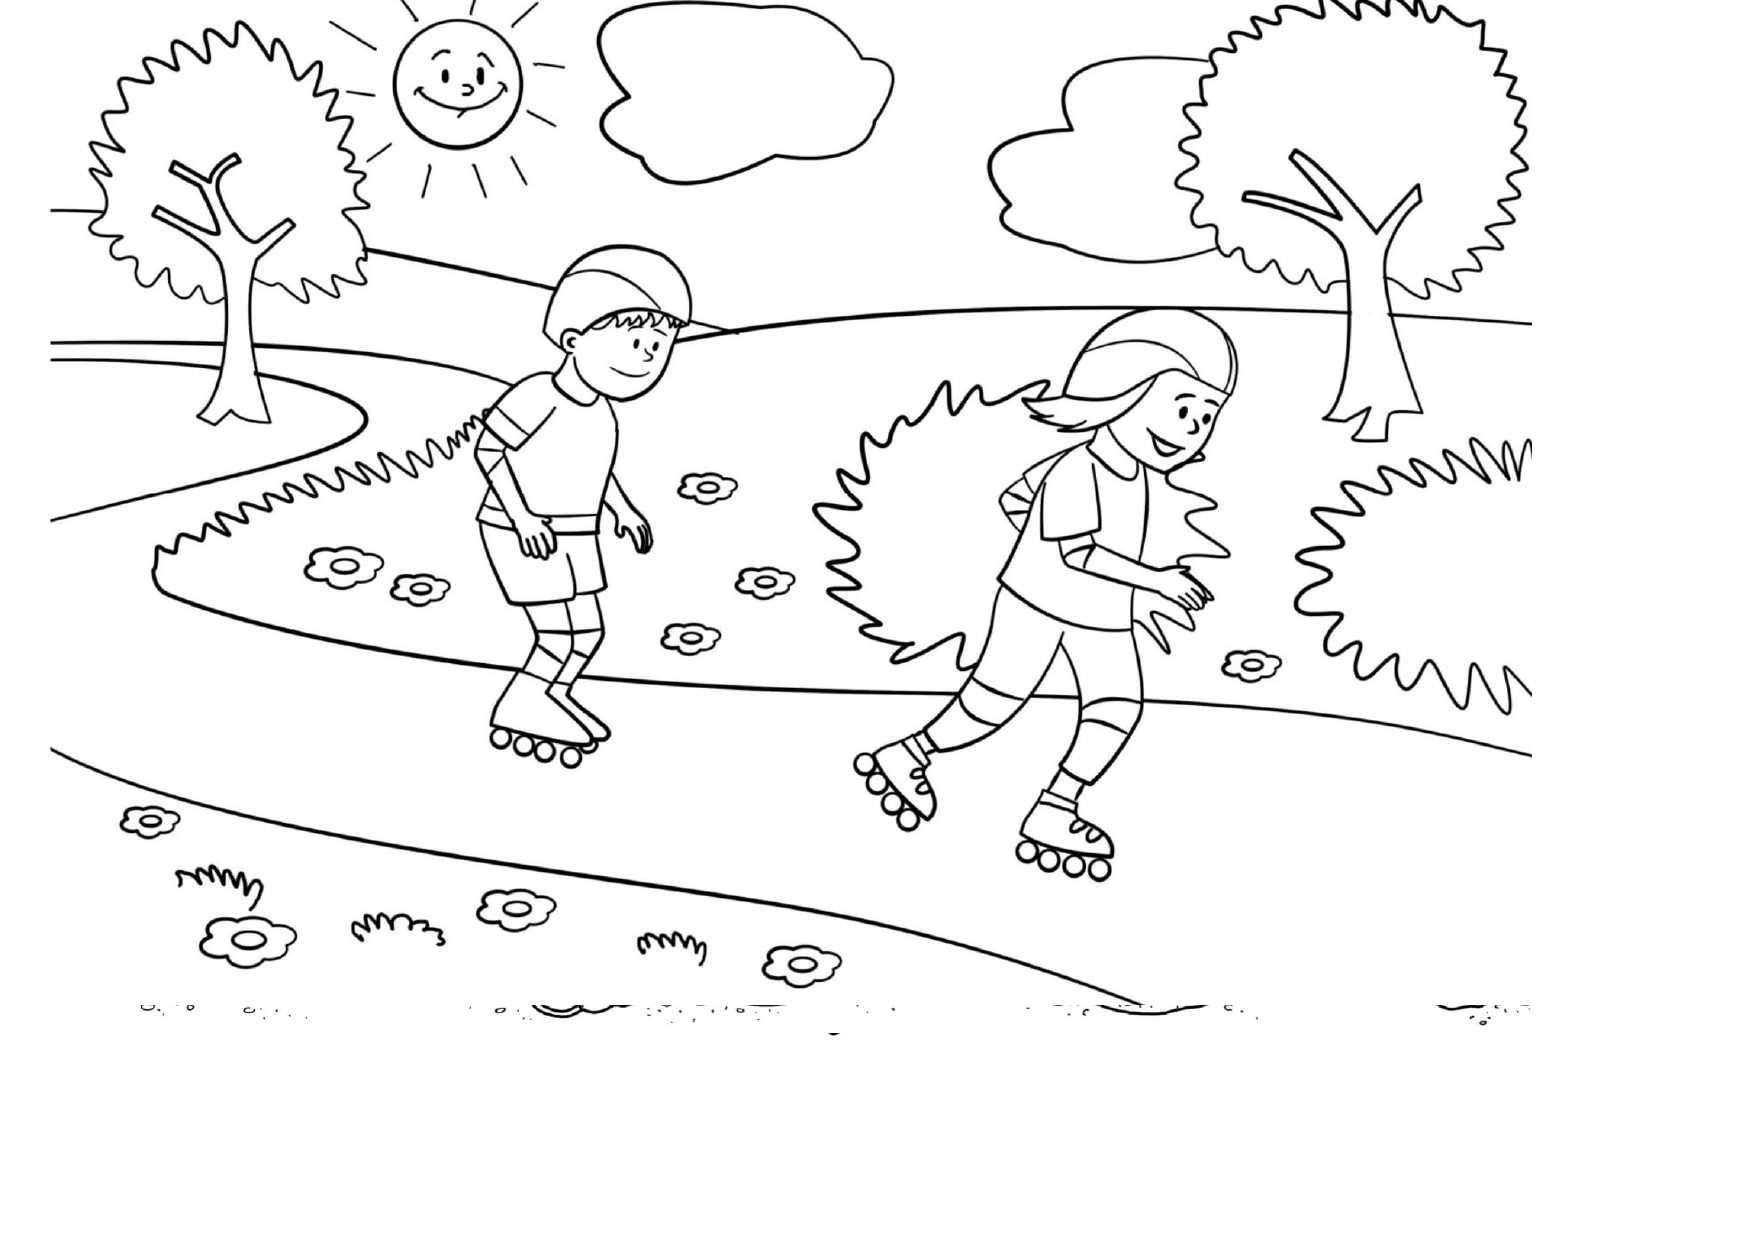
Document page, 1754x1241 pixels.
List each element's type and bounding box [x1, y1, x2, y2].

picture [0, 0, 1637, 1039]
